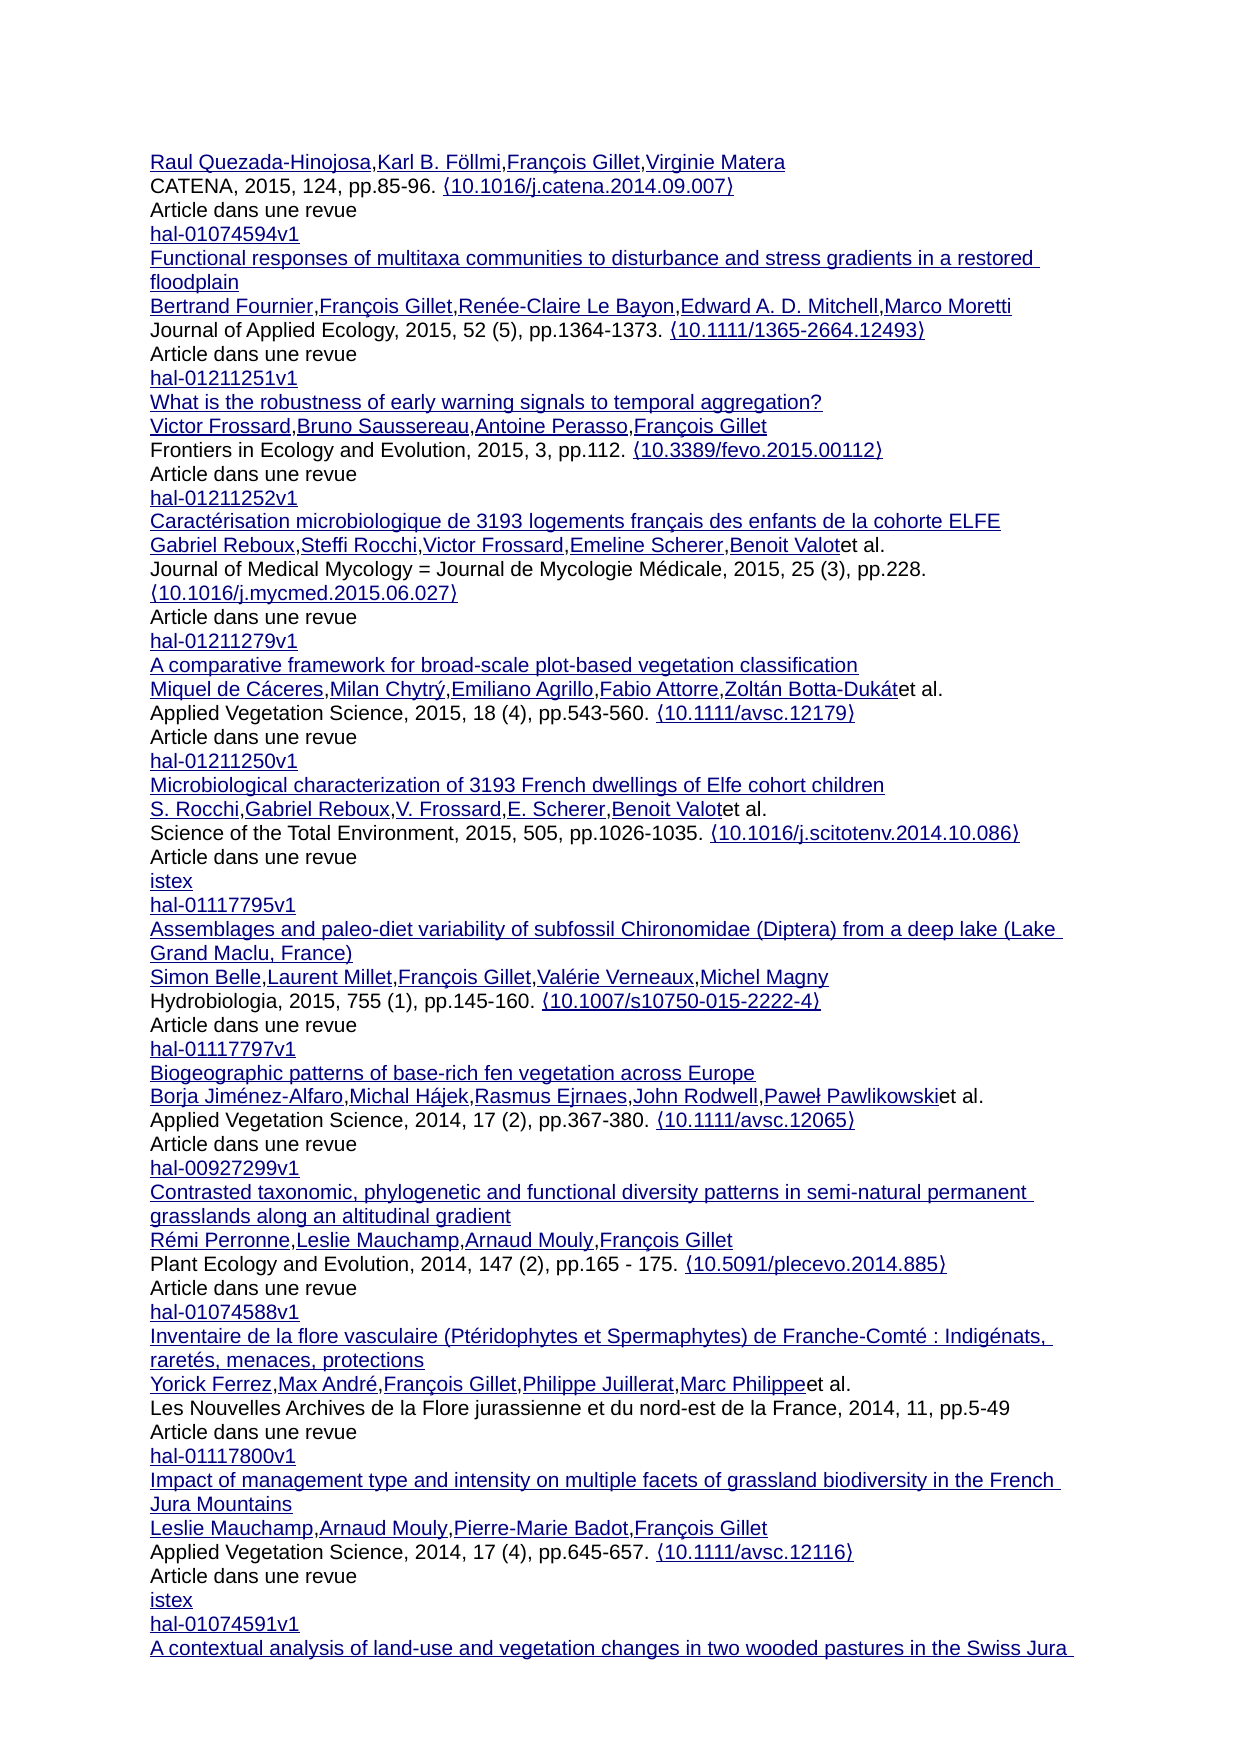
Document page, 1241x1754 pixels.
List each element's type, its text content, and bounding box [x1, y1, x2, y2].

table_cell Contrasted taxonomic, phylogenetic and functional diversity patterns in semi-natural permanent grasslands along an altitudinal gradient Rémi Perronne,Leslie Mauchamp,Arnaud Mouly,François Gillet Plant Ecology and Evolution, 2014, 147 (2), pp.165 - 175. ⟨10.5091/plecevo.2014.885⟩ Article dans une revue hal-01074588v1 [150, 1180, 1090, 1324]
table_cell Impact of management type and intensity on multiple facets of grassland biodiversity in the French Jura Mountains Leslie Mauchamp,Arnaud Mouly,Pierre-Marie Badot,François Gillet Applied Vegetation Science, 2014, 17 (4), pp.645-657. ⟨10.1111/avsc.12116⟩ Article dans une revue istex hal-01074591v1 [150, 1468, 1090, 1635]
table_cell Caractérisation microbiologique de 3193 logements français des enfants de la cohorte ELFE Gabriel Reboux,Steffi Rocchi,Victor Frossard,Emeline Scherer,Benoit Valotet al. Journal of Medical Mycology = Journal de Mycologie Médicale, 2015, 25 (3), pp.228. ⟨10.1016/j.mycmed.2015.06.027⟩ Article dans une revue hal-01211279v1 [150, 509, 1090, 653]
table_cell A contextual analysis of land-use and vegetation changes in two wooded pastures in the Swiss Jura [150, 1635, 1090, 1659]
table_cell Biogeographic patterns of base-rich fen vegetation across Europe Borja Jiménez-Alfaro,Michal Hájek,Rasmus Ejrnaes,John Rodwell,Paweł Pawlikowskiet al. Applied Vegetation Science, 2014, 17 (2), pp.367-380. ⟨10.1111/avsc.12065⟩ Article dans une revue hal-00927299v1 [150, 1060, 1090, 1180]
table_cell What is the robustness of early warning signals to temporal aggregation? Victor Frossard,Bruno Saussereau,Antoine Perasso,François Gillet Frontiers in Ecology and Evolution, 2015, 3, pp.112. ⟨10.3389/fevo.2015.00112⟩ Article dans une revue hal-01211252v1 [150, 390, 1090, 509]
table_cell Assemblages and paleo-diet variability of subfossil Chironomidae (Diptera) from a deep lake (Lake Grand Maclu, France) Simon Belle,Laurent Millet,François Gillet,Valérie Verneaux,Michel Magny Hydrobiologia, 2015, 755 (1), pp.145-160. ⟨10.1007/s10750-015-2222-4⟩ Article dans une revue hal-01117797v1 [150, 917, 1090, 1060]
table_cell Microbiological characterization of 3193 French dwellings of Elfe cohort children S. Rocchi,Gabriel Reboux,V. Frossard,E. Scherer,Benoit Valotet al. Science of the Total Environment, 2015, 505, pp.1026-1035. ⟨10.1016/j.scitotenv.2014.10.086⟩ Article dans une revue istex hal-01117795v1 [150, 773, 1090, 917]
table_cell Functional responses of multitaxa communities to disturbance and stress gradients in a restored floodplain Bertrand Fournier,François Gillet,Renée-Claire Le Bayon,Edward A. D. Mitchell,Marco Moretti Journal of Applied Ecology, 2015, 52 (5), pp.1364-1373. ⟨10.1111/1365-2664.12493⟩ Article dans une revue hal-01211251v1 [150, 246, 1090, 389]
table_cell Inventaire de la flore vasculaire (Ptéridophytes et Spermaphytes) de Franche-Comté : Indigénats, raretés, menaces, protections Yorick Ferrez,Max André,François Gillet,Philippe Juillerat,Marc Philippeet al. Les Nouvelles Archives de la Flore jurassienne et du nord-est de la France, 2014, 11, pp.5-49 Article dans une revue hal-01117800v1 [150, 1324, 1090, 1468]
table_cell A comparative framework for broad-scale plot-based vegetation classification Miquel de Cáceres,Milan Chytrý,Emiliano Agrillo,Fabio Attorre,Zoltán Botta-Dukátet al. Applied Vegetation Science, 2015, 18 (4), pp.543-560. ⟨10.1111/avsc.12179⟩ Article dans une revue hal-01211250v1 [150, 653, 1090, 773]
table_cell Raul Quezada-Hinojosa,Karl B. Föllmi,François Gillet,Virginie Matera CATENA, 2015, 124, pp.85-96. ⟨10.1016/j.catena.2014.09.007⟩ Article dans une revue hal-01074594v1 [150, 150, 1090, 246]
